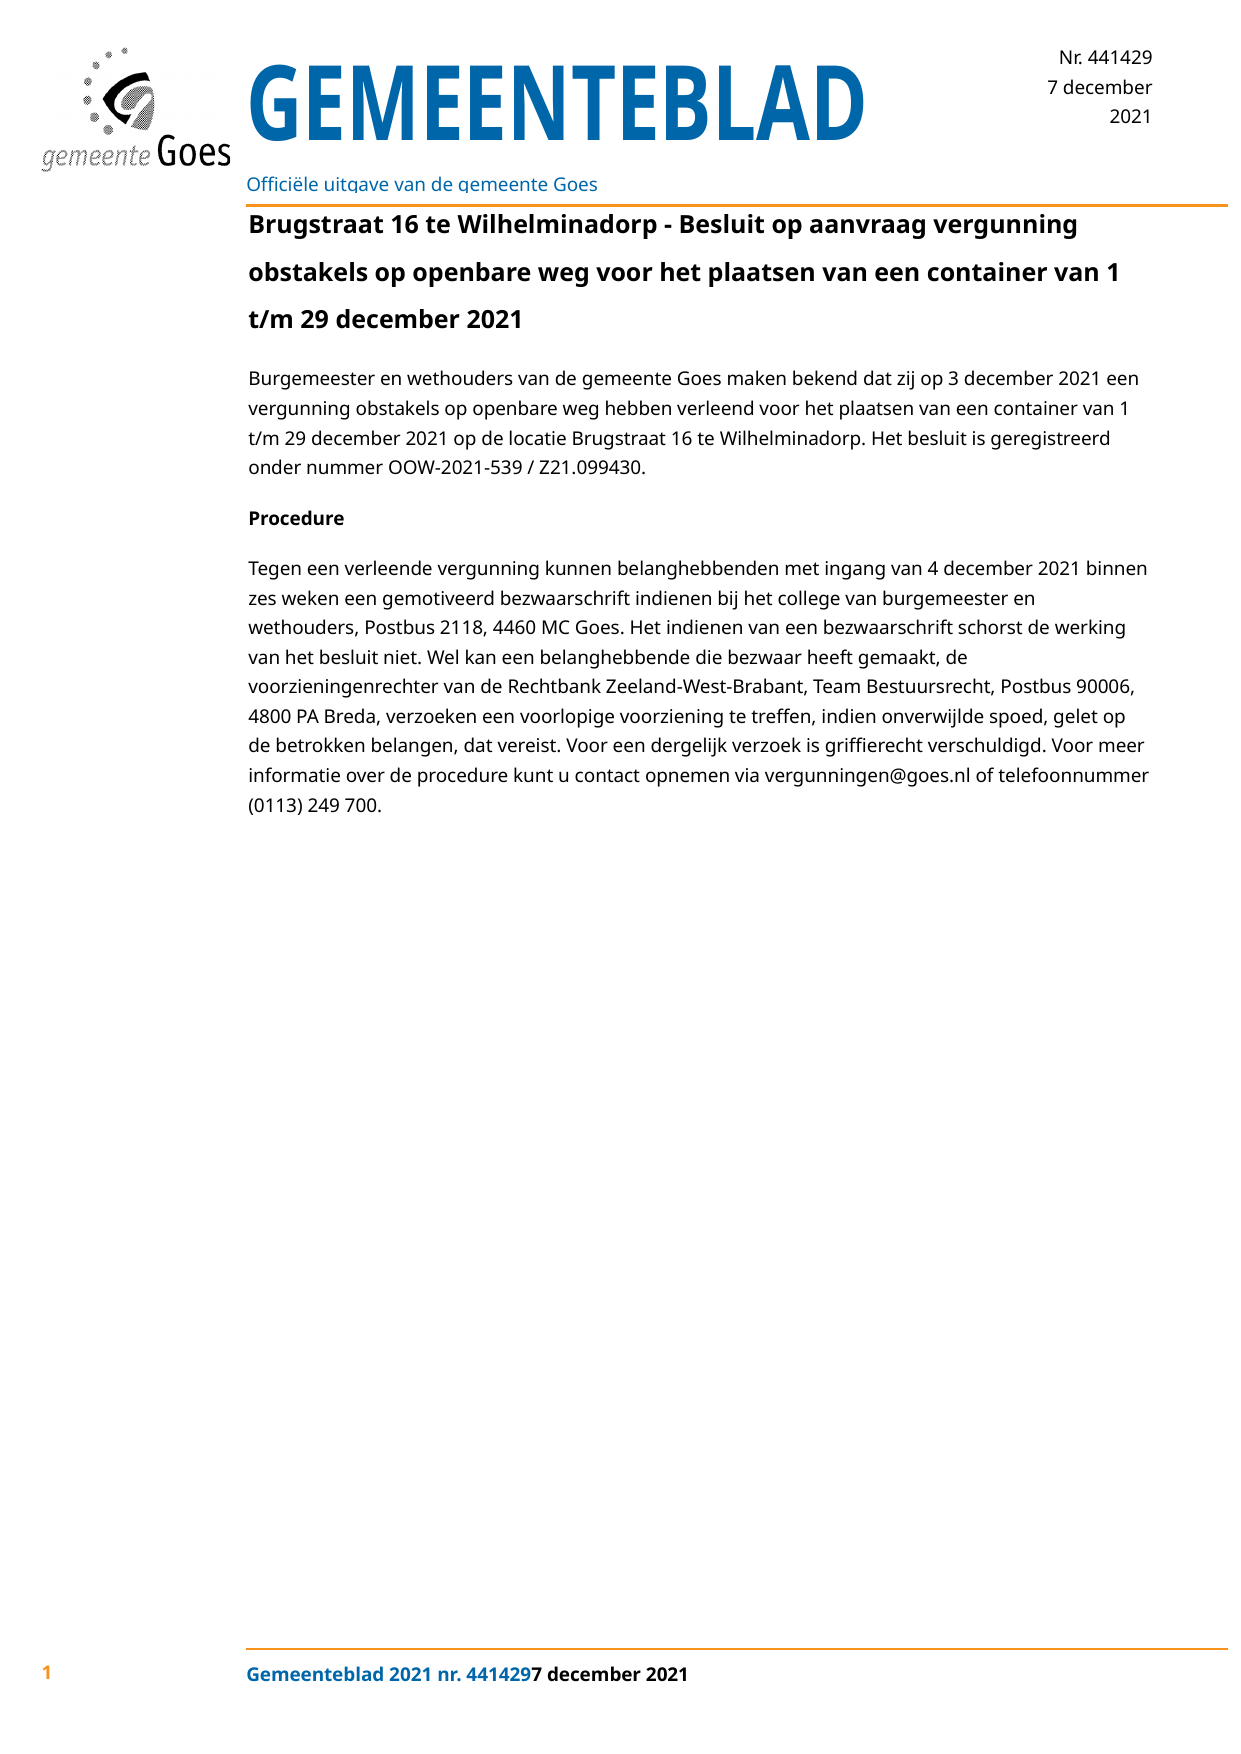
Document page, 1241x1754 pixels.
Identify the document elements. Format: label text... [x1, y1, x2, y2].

text Brugstraat 16 te Wilhelminadorp - Besluit op aanvraag vergunning obstakels op openbare weg voor het plaatsen van een container van 1 t/m 29 december 2021 [248, 207, 1152, 336]
text Tegen een verleende vergunning kunnen belanghebbenden met ingang van 4 december 2021 binnen zes weken een gemotiveerd bezwaarschrift indienen bij het college van burgemeester en wethouders, Postbus 2118, 4460 MC Goes. Het indienen van een bezwaarschrift schorst de werking van het besluit niet. Wel kan een belanghebbende die bezwaar heeft gemaakt, de voorzieningenrechter van de Rechtbank Zeeland-West-Brabant, Team Bestuursrecht, Postbus 90006, 4800 PA Breda, verzoeken een voorlopige voorziening te treffen, indien onverwijlde spoed, gelet op de betrokken belangen, dat vereist. Voor een dergelijk verzoek is griffierecht verschuldigd. Voor meer informatie over de procedure kunt u contact opnemen via vergunningen@goes.nl of telefoonnummer (0113) 249 700. [248, 555, 1152, 817]
text Burgemeester en wethouders van de gemeente Goes maken bekend dat zij op 3 december 2021 een vergunning obstakels op openbare weg hebben verleend voor het plaatsen van een container van 1 t/m 29 december 2021 op de locatie Brugstraat 16 te Wilhelminadorp. Het besluit is geregistreerd onder nummer OOW-2021-539 / Z21.099430. [248, 366, 1152, 480]
text Procedure [248, 505, 1152, 530]
picture [41, 47, 231, 172]
